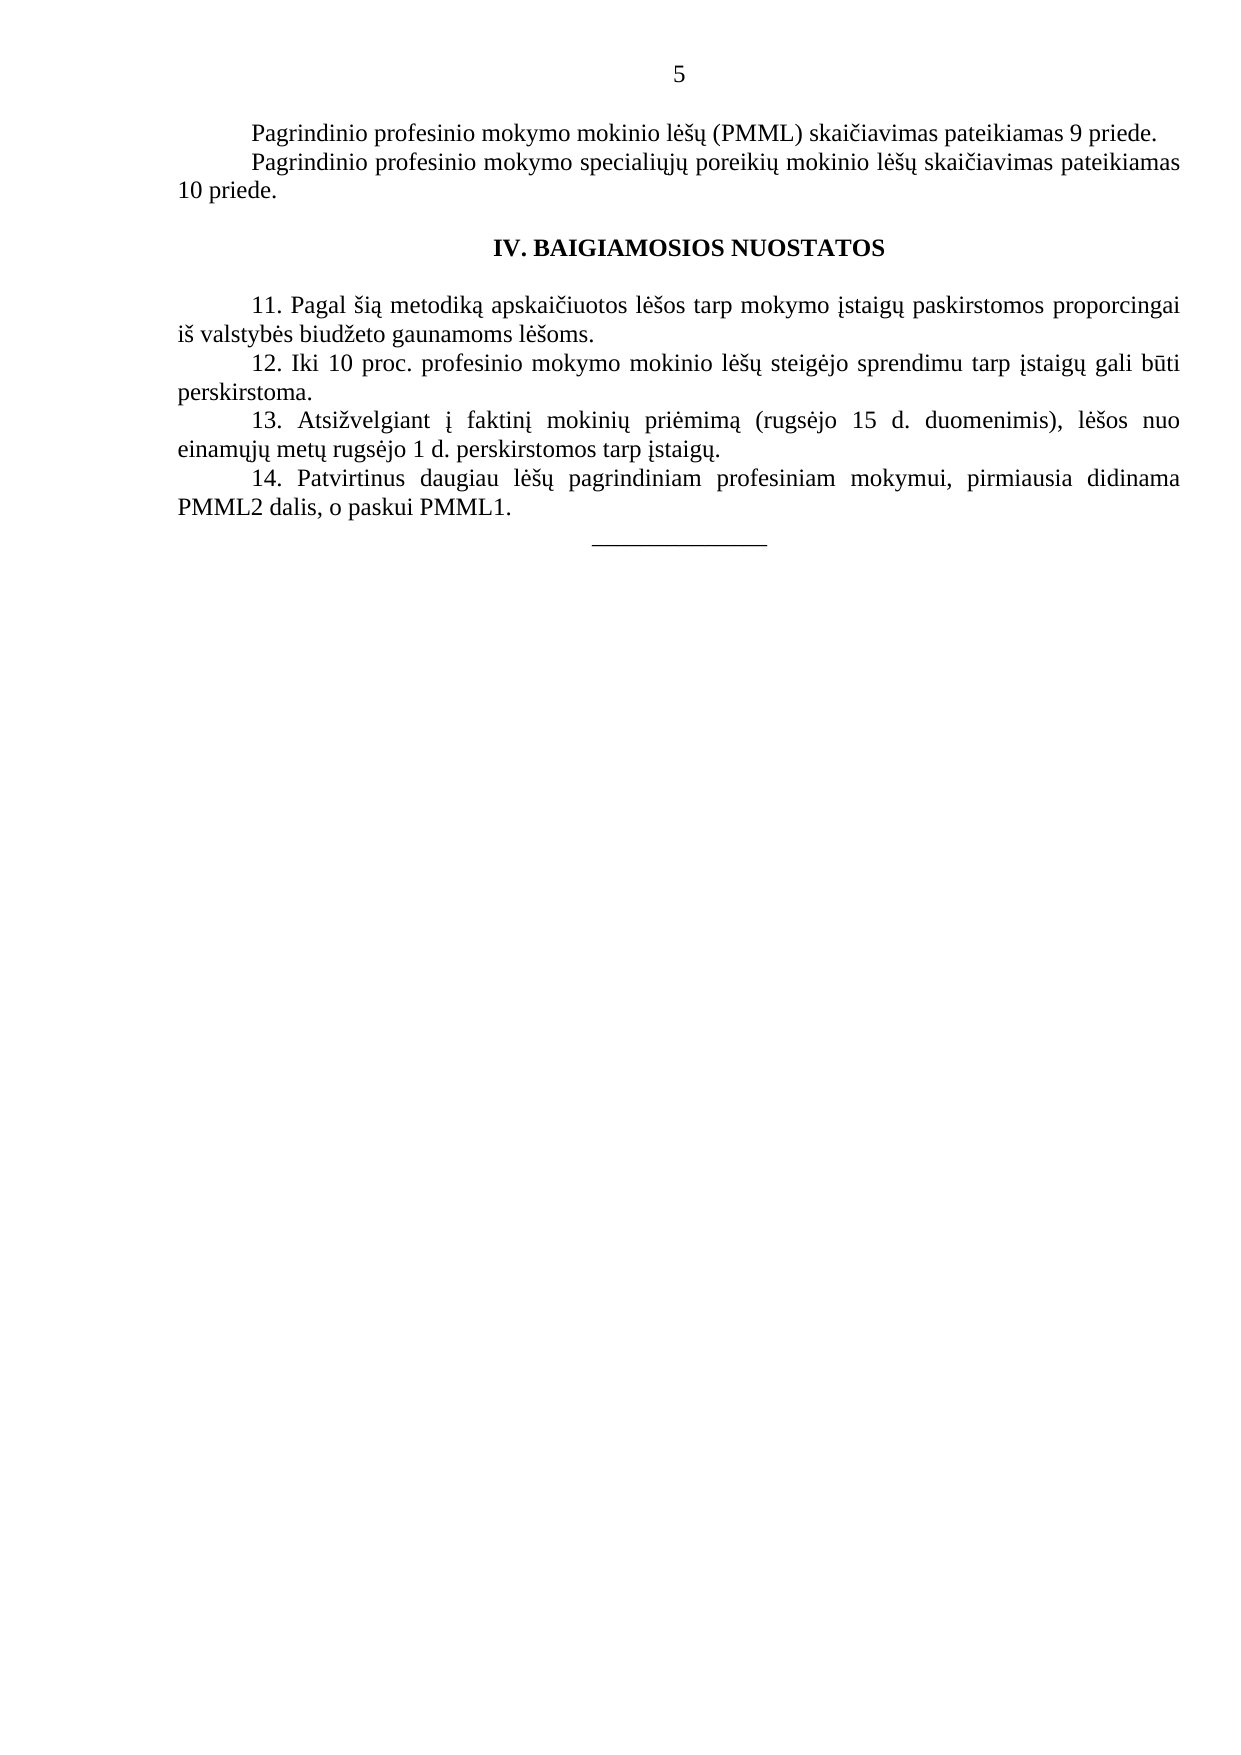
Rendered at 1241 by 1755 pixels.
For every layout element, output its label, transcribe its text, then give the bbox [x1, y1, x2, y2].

text ______________ [177, 521, 1181, 549]
text 11. Pagal šią metodiką apskaičiuotos lėšos tarp mokymo įstaigų paskirstomos proporcingai iš valstybės biudžeto gaunamoms lėšoms. [177, 291, 1181, 348]
text 14. Patvirtinus daugiau lėšų pagrindiniam profesiniam mokymui, pirmiausia didinama PMML2 dalis, o paskui PMML1. [177, 463, 1181, 521]
text IV. BAIGIAMOSIOS NUOSTATOS [177, 233, 1181, 262]
text Pagrindinio profesinio mokymo mokinio lėšų (PMML) skaičiavimas pateikiamas 9 priede. [177, 118, 1181, 147]
text 12. Iki 10 proc. profesinio mokymo mokinio lėšų steigėjo sprendimu tarp įstaigų gali būti perskirstoma. [177, 348, 1181, 406]
text Pagrindinio profesinio mokymo specialiųjų poreikių mokinio lėšų skaičiavimas pateikiamas 10 priede. [177, 147, 1181, 204]
text 13. Atsižvelgiant į faktinį mokinių priėmimą (rugsėjo 15 d. duomenimis), lėšos nuo einamųjų metų rugsėjo 1 d. perskirstomos tarp įstaigų. [177, 406, 1181, 463]
